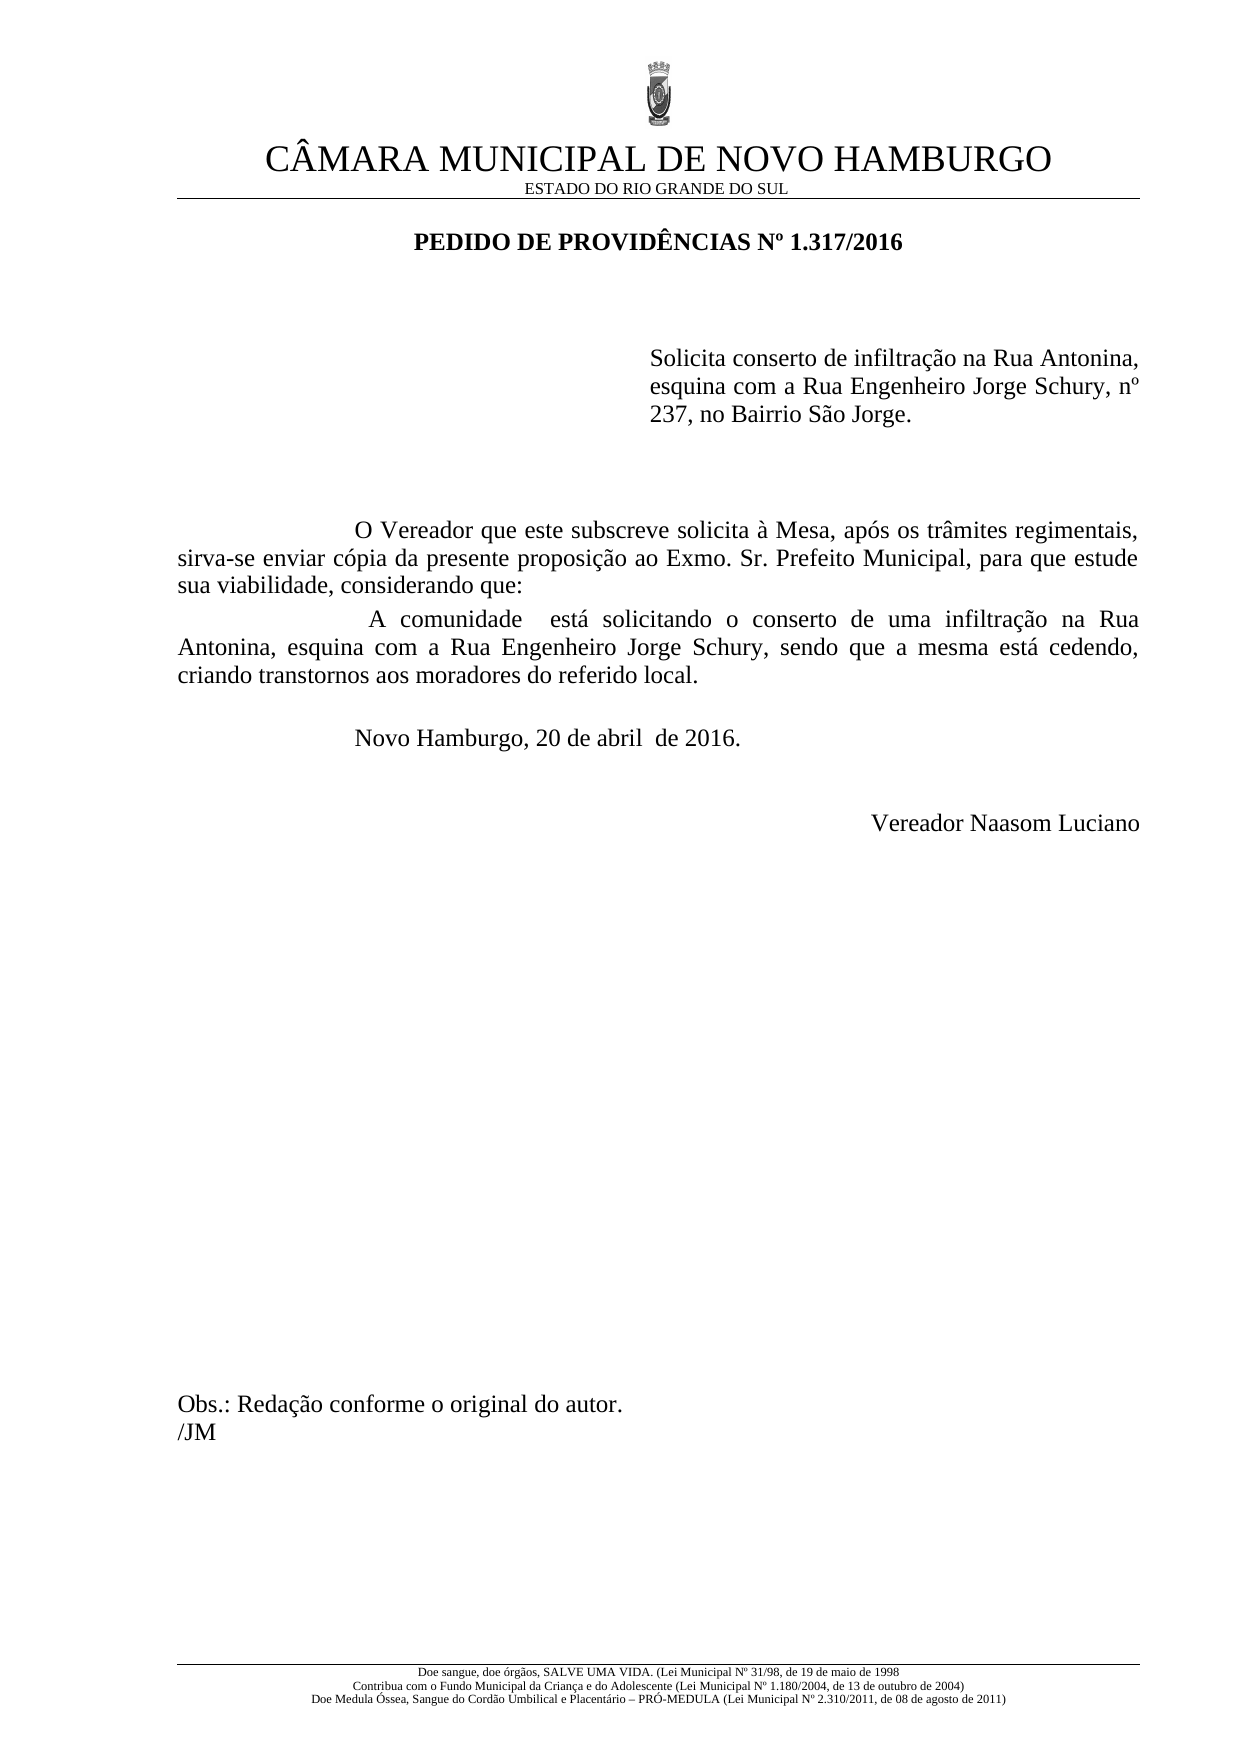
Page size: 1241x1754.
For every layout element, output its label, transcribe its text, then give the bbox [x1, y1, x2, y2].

text PEDIDO DE PROVIDÊNCIAS Nº 1.317/2016 [177, 228, 1140, 256]
text O Vereador que este subscreve solicita à Mesa, após os trâmites regimentais, sirva-se enviar cópia da presente proposição ao Exmo. Sr. Prefeito Municipal, para que estude sua viabilidade, considerando que: [177, 516, 1140, 599]
text Obs.: Redação conforme o original do autor. [177, 1391, 1140, 1418]
text A comunidade está solicitando o conserto de uma infiltração na Rua Antonina, esquina com a Rua Engenheiro Jorge Schury, sendo que a mesma está cedendo, criando transtornos aos moradores do referido local. [177, 605, 1140, 688]
text Solicita conserto de infiltração na Rua Antonina, esquina com a Rua Engenheiro Jorge Schury, nº 237, no Bairrio São Jorge. [649, 344, 1140, 428]
text /JM [177, 1418, 1140, 1446]
text Novo Hamburgo, 20 de abril de 2016. [177, 724, 1140, 752]
text Vereador Naasom Luciano [768, 781, 1140, 836]
